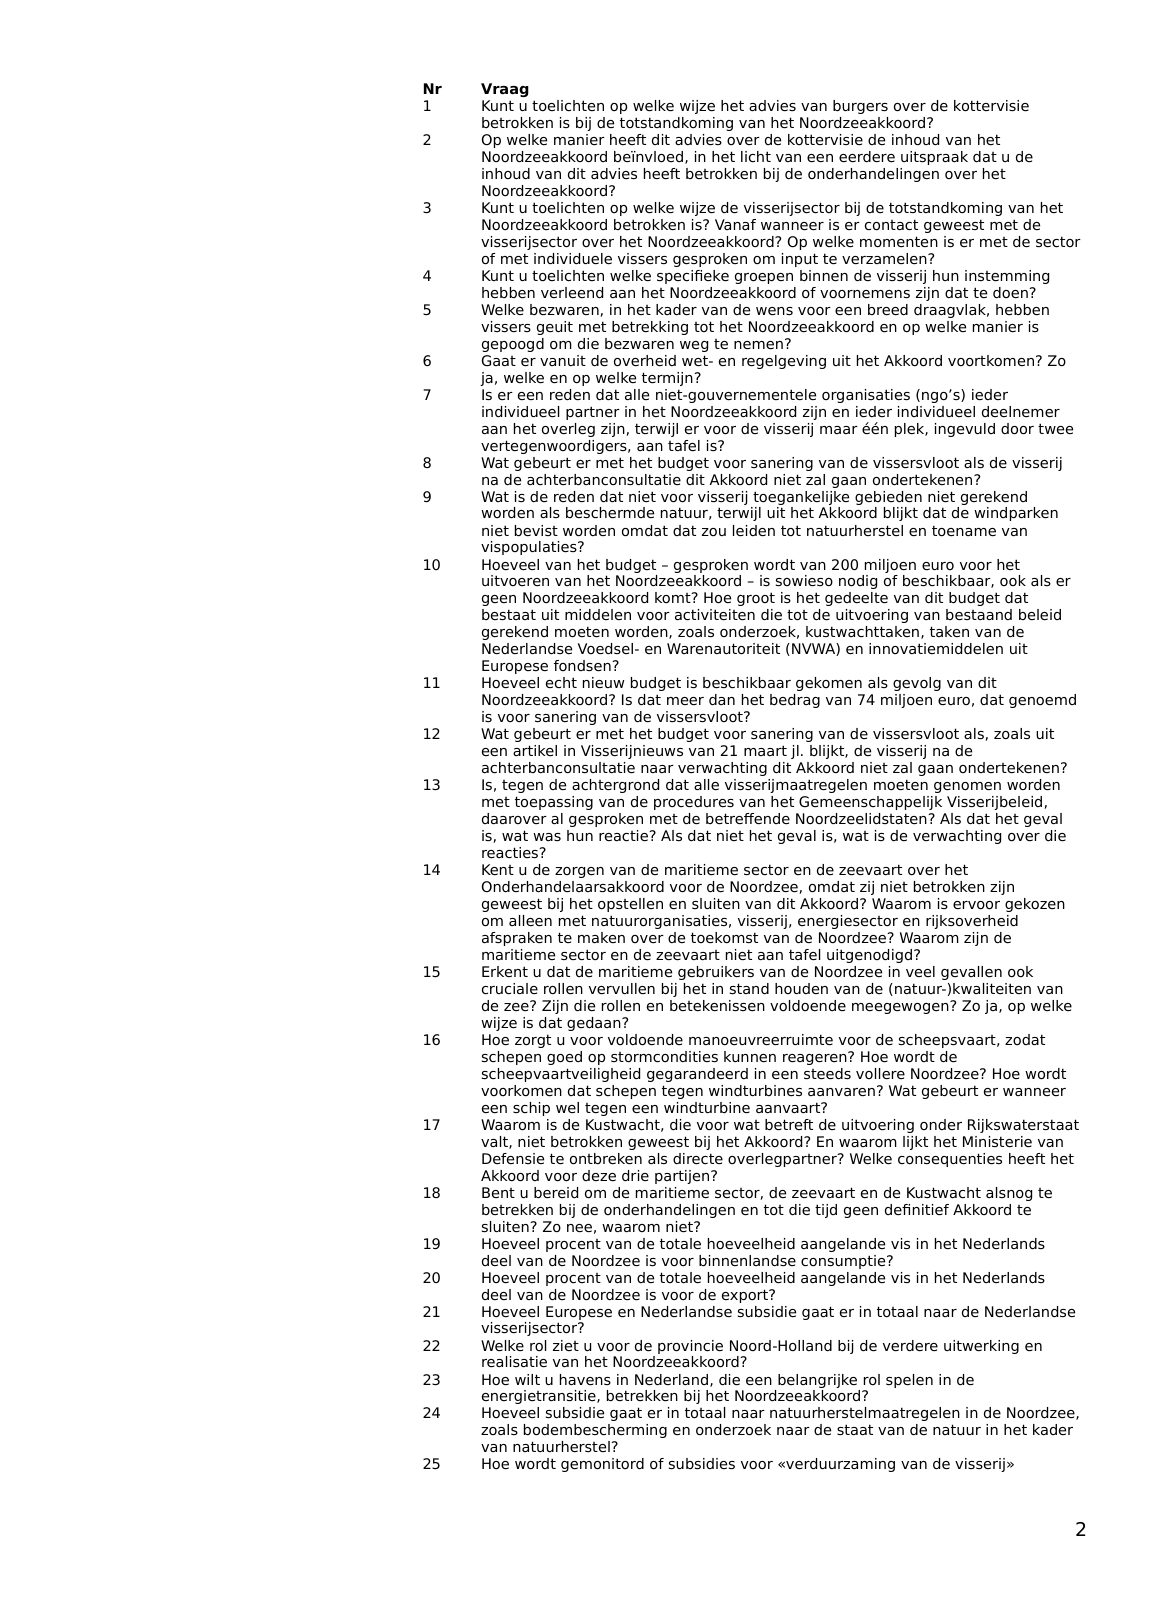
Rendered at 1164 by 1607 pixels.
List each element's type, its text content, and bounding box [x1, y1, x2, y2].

table_header Nr [422, 81, 475, 98]
table_cell Hoeveel van het budget – gesproken wordt van 200 miljoen euro voor het uitvoeren van het Noordzeeakkoord – is sowieso nodig of beschikbaar, ook als er geen Noordzeeakkoord komt? Hoe groot is het gedeelte van dit budget dat bestaat uit middelen voor activiteiten die tot de uitvoering van bestaand beleid gerekend moeten worden, zoals onderzoek, kustwachttaken, taken van de Nederlandse Voedsel- en Warenautoriteit (NVWA) en innovatiemiddelen uit Europese fondsen? [475, 556, 1087, 675]
table_cell Welke bezwaren, in het kader van de wens voor een breed draagvlak, hebben vissers geuit met betrekking tot het Noordzeeakkoord en op welke manier is gepoogd om die bezwaren weg te nemen? [475, 302, 1087, 353]
table_cell 1 [422, 98, 475, 132]
table_cell Hoeveel procent van de totale hoeveelheid aangelande vis in het Nederlands deel van de Noordzee is voor binnenlandse consumptie? [475, 1236, 1087, 1269]
table_cell 8 [422, 455, 475, 488]
table_cell 6 [422, 353, 475, 387]
table_cell 4 [422, 268, 475, 302]
table_cell Gaat er vanuit de overheid wet- en regelgeving uit het Akkoord voortkomen? Zo ja, welke en op welke termijn? [475, 353, 1087, 387]
table_cell Bent u bereid om de maritieme sector, de zeevaart en de Kustwacht alsnog te betrekken bij de onderhandelingen en tot die tijd geen definitief Akkoord te sluiten? Zo nee, waarom niet? [475, 1185, 1087, 1236]
table_cell Hoe zorgt u voor voldoende manoeuvreerruimte voor de scheepsvaart, zodat schepen goed op stormcondities kunnen reageren? Hoe wordt de scheepvaartveiligheid gegarandeerd in een steeds vollere Noordzee? Hoe wordt voorkomen dat schepen tegen windturbines aanvaren? Wat gebeurt er wanneer een schip wel tegen een windturbine aanvaart? [475, 1032, 1087, 1117]
table_cell 25 [422, 1456, 475, 1473]
table_cell Is er een reden dat alle niet-gouvernementele organisaties (ngo’s) ieder individueel partner in het Noordzeeakkoord zijn en ieder individueel deelnemer aan het overleg zijn, terwijl er voor de visserij maar één plek, ingevuld door twee vertegenwoordigers, aan tafel is? [475, 387, 1087, 454]
table_cell 15 [422, 964, 475, 1032]
table_cell 2 [422, 132, 475, 200]
table_cell 5 [422, 302, 475, 353]
table_cell 16 [422, 1032, 475, 1117]
table_cell Kunt u toelichten welke specifieke groepen binnen de visserij hun instemming hebben verleend aan het Noordzeeakkoord of voornemens zijn dat te doen? [475, 268, 1087, 302]
table_cell Welke rol ziet u voor de provincie Noord-Holland bij de verdere uitwerking en realisatie van het Noordzeeakkoord? [475, 1338, 1087, 1371]
table_cell 21 [422, 1304, 475, 1337]
table_cell Kent u de zorgen van de maritieme sector en de zeevaart over het Onderhandelaarsakkoord voor de Noordzee, omdat zij niet betrokken zijn geweest bij het opstellen en sluiten van dit Akkoord? Waarom is ervoor gekozen om alleen met natuurorganisaties, visserij, energiesector en rijksoverheid afspraken te maken over de toekomst van de Noordzee? Waarom zijn de maritieme sector en de zeevaart niet aan tafel uitgenodigd? [475, 862, 1087, 964]
table_header Vraag [475, 81, 1087, 98]
table_cell Is, tegen de achtergrond dat alle visserijmaatregelen moeten genomen worden met toepassing van de procedures van het Gemeenschappelijk Visserijbeleid, daarover al gesproken met de betreffende Noordzeelidstaten? Als dat het geval is, wat was hun reactie? Als dat niet het geval is, wat is de verwachting over die reacties? [475, 777, 1087, 862]
table_cell Hoe wordt gemonitord of subsidies voor «verduurzaming van de visserij» [475, 1456, 1087, 1473]
table_cell 17 [422, 1117, 475, 1184]
table_cell Hoe wilt u havens in Nederland, die een belangrijke rol spelen in de energietransitie, betrekken bij het Noordzeeakkoord? [475, 1371, 1087, 1405]
table_cell Kunt u toelichten op welke wijze de visserijsector bij de totstandkoming van het Noordzeeakkoord betrokken is? Vanaf wanneer is er contact geweest met de visserijsector over het Noordzeeakkoord? Op welke momenten is er met de sector of met individuele vissers gesproken om input te verzamelen? [475, 200, 1087, 268]
table_cell 10 [422, 556, 475, 675]
table_cell 13 [422, 777, 475, 862]
table_cell 9 [422, 489, 475, 556]
table_cell 14 [422, 862, 475, 964]
table_cell Kunt u toelichten op welke wijze het advies van burgers over de kottervisie betrokken is bij de totstandkoming van het Noordzeeakkoord? [475, 98, 1087, 132]
table_cell 3 [422, 200, 475, 268]
table_cell Waarom is de Kustwacht, die voor wat betreft de uitvoering onder Rijkswaterstaat valt, niet betrokken geweest bij het Akkoord? En waarom lijkt het Ministerie van Defensie te ontbreken als directe overlegpartner? Welke consequenties heeft het Akkoord voor deze drie partijen? [475, 1117, 1087, 1184]
table_cell Wat gebeurt er met het budget voor sanering van de vissersvloot als, zoals uit een artikel in Visserijnieuws van 21 maart jl. blijkt, de visserij na de achterbanconsultatie naar verwachting dit Akkoord niet zal gaan ondertekenen? [475, 726, 1087, 777]
table_cell Op welke manier heeft dit advies over de kottervisie de inhoud van het Noordzeeakkoord beïnvloed, in het licht van een eerdere uitspraak dat u de inhoud van dit advies heeft betrokken bij de onderhandelingen over het Noordzeeakkoord? [475, 132, 1087, 200]
table_cell 20 [422, 1270, 475, 1303]
table_cell 19 [422, 1236, 475, 1269]
table_cell 18 [422, 1185, 475, 1236]
table_cell 11 [422, 675, 475, 726]
table_cell Erkent u dat de maritieme gebruikers van de Noordzee in veel gevallen ook cruciale rollen vervullen bij het in stand houden van de (natuur-)kwaliteiten van de zee? Zijn die rollen en betekenissen voldoende meegewogen? Zo ja, op welke wijze is dat gedaan? [475, 964, 1087, 1032]
table_cell 7 [422, 387, 475, 454]
table_cell Wat is de reden dat niet voor visserij toegankelijke gebieden niet gerekend worden als beschermde natuur, terwijl uit het Akkoord blijkt dat de windparken niet bevist worden omdat dat zou leiden tot natuurherstel en toename van vispopulaties? [475, 489, 1087, 556]
table_cell Hoeveel procent van de totale hoeveelheid aangelande vis in het Nederlands deel van de Noordzee is voor de export? [475, 1270, 1087, 1303]
table_cell 12 [422, 726, 475, 777]
table_cell 22 [422, 1338, 475, 1371]
table_cell 24 [422, 1405, 475, 1456]
table_cell Hoeveel Europese en Nederlandse subsidie gaat er in totaal naar de Nederlandse visserijsector? [475, 1304, 1087, 1337]
table_cell Hoeveel subsidie gaat er in totaal naar natuurherstelmaatregelen in de Noordzee, zoals bodembescherming en onderzoek naar de staat van de natuur in het kader van natuurherstel? [475, 1405, 1087, 1456]
table_cell Hoeveel echt nieuw budget is beschikbaar gekomen als gevolg van dit Noordzeeakkoord? Is dat meer dan het bedrag van 74 miljoen euro, dat genoemd is voor sanering van de vissersvloot? [475, 675, 1087, 726]
table_cell 23 [422, 1371, 475, 1405]
table_cell Wat gebeurt er met het budget voor sanering van de vissersvloot als de visserij na de achterbanconsultatie dit Akkoord niet zal gaan ondertekenen? [475, 455, 1087, 488]
